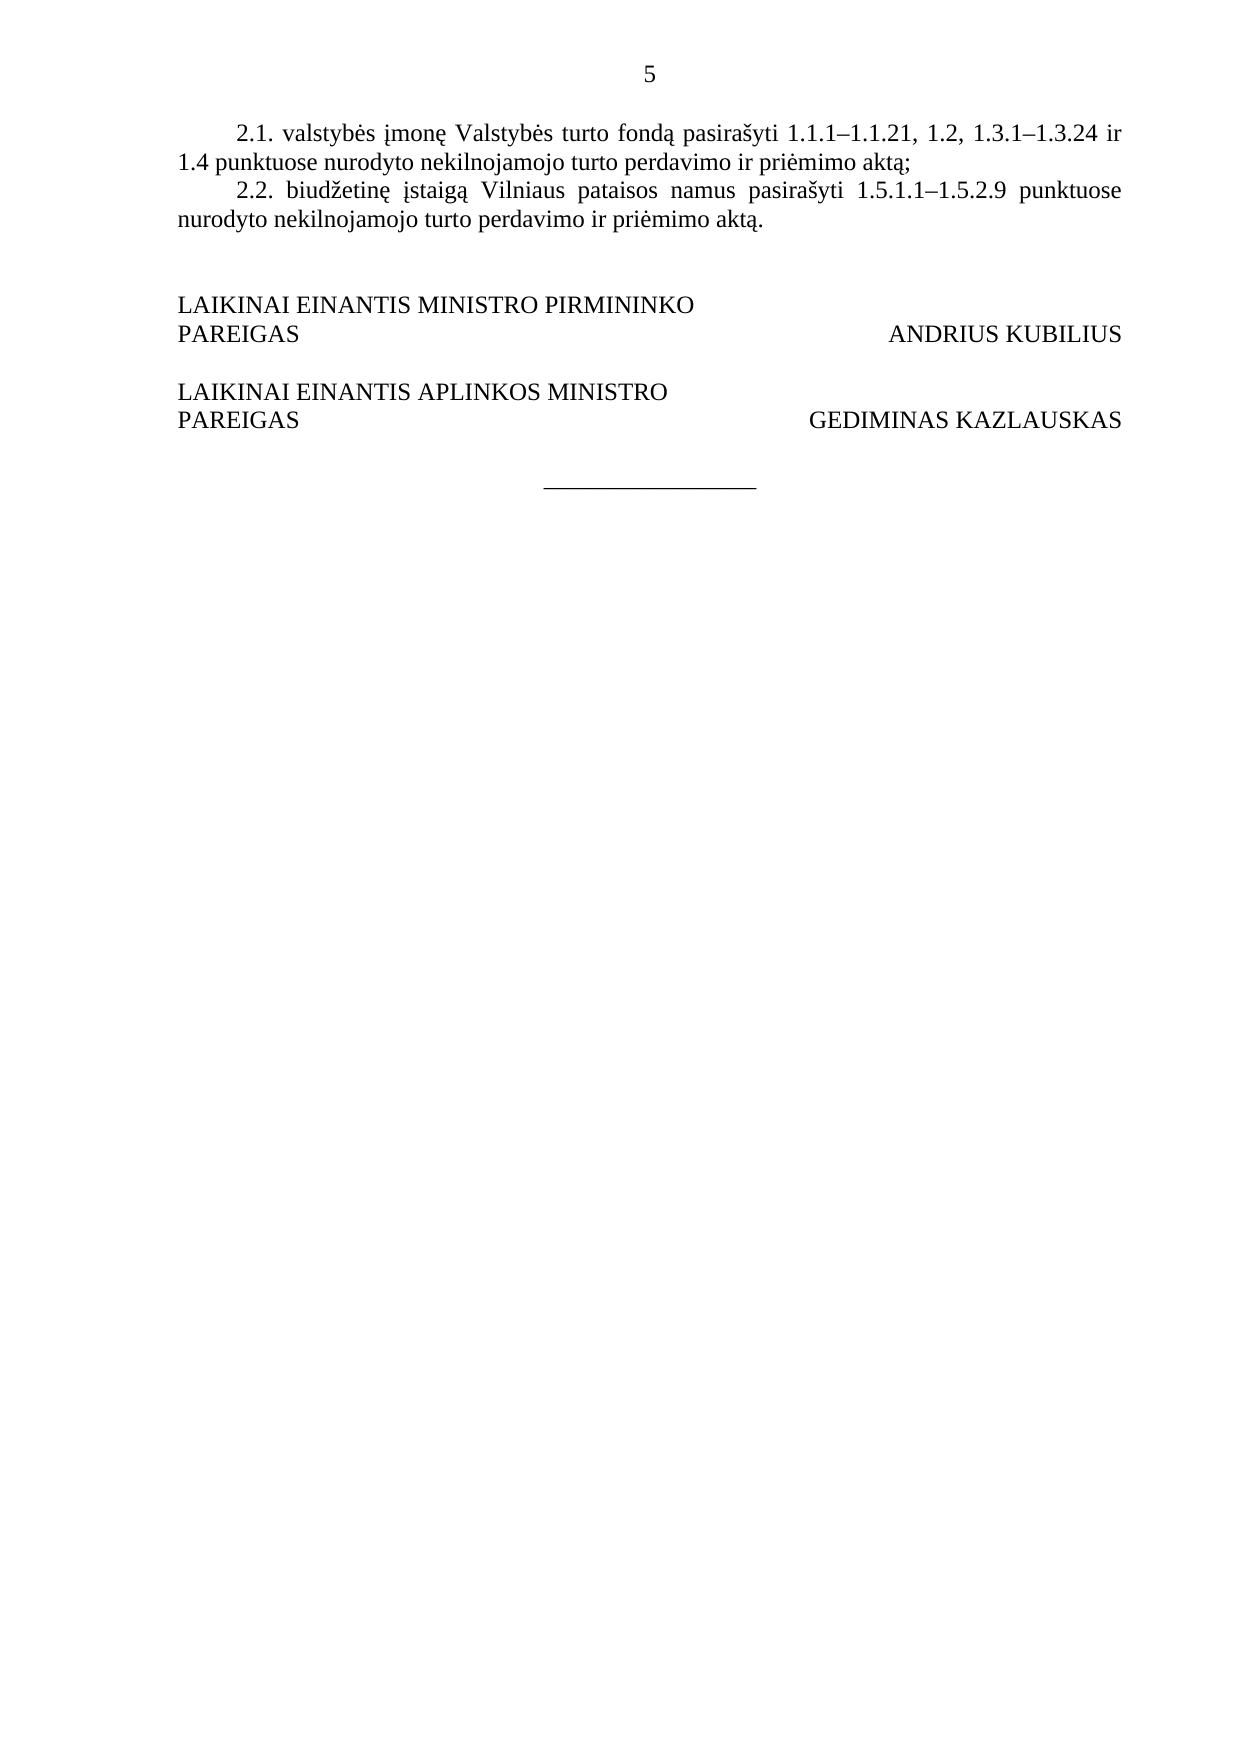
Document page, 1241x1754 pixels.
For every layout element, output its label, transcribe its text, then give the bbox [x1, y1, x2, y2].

text LAIKINAI EINANTIS MINISTRO PIRMININKO [177, 291, 1122, 319]
text 2.1. valstybės įmonę Valstybės turto fondą pasirašyti 1.1.1–1.1.21, 1.2, 1.3.1–1.3.24 ir 1.4 punktuose nurodyto nekilnojamojo turto perdavimo ir priėmimo aktą; [177, 118, 1122, 176]
text 2.2. biudžetinę įstaigą Vilniaus pataisos namus pasirašyti 1.5.1.1–1.5.2.9 punktuose nurodyto nekilnojamojo turto perdavimo ir priėmimo aktą. [177, 176, 1122, 233]
text PAREIGAS GEDIMINAS KAZLAUSKAS [177, 406, 1122, 434]
text LAIKINAI EINANTIS APLINKOS MINISTRO [177, 377, 1122, 406]
text _________________ [177, 463, 1122, 492]
text PAREIGAS ANDRIUS KUBILIUS [177, 319, 1122, 348]
